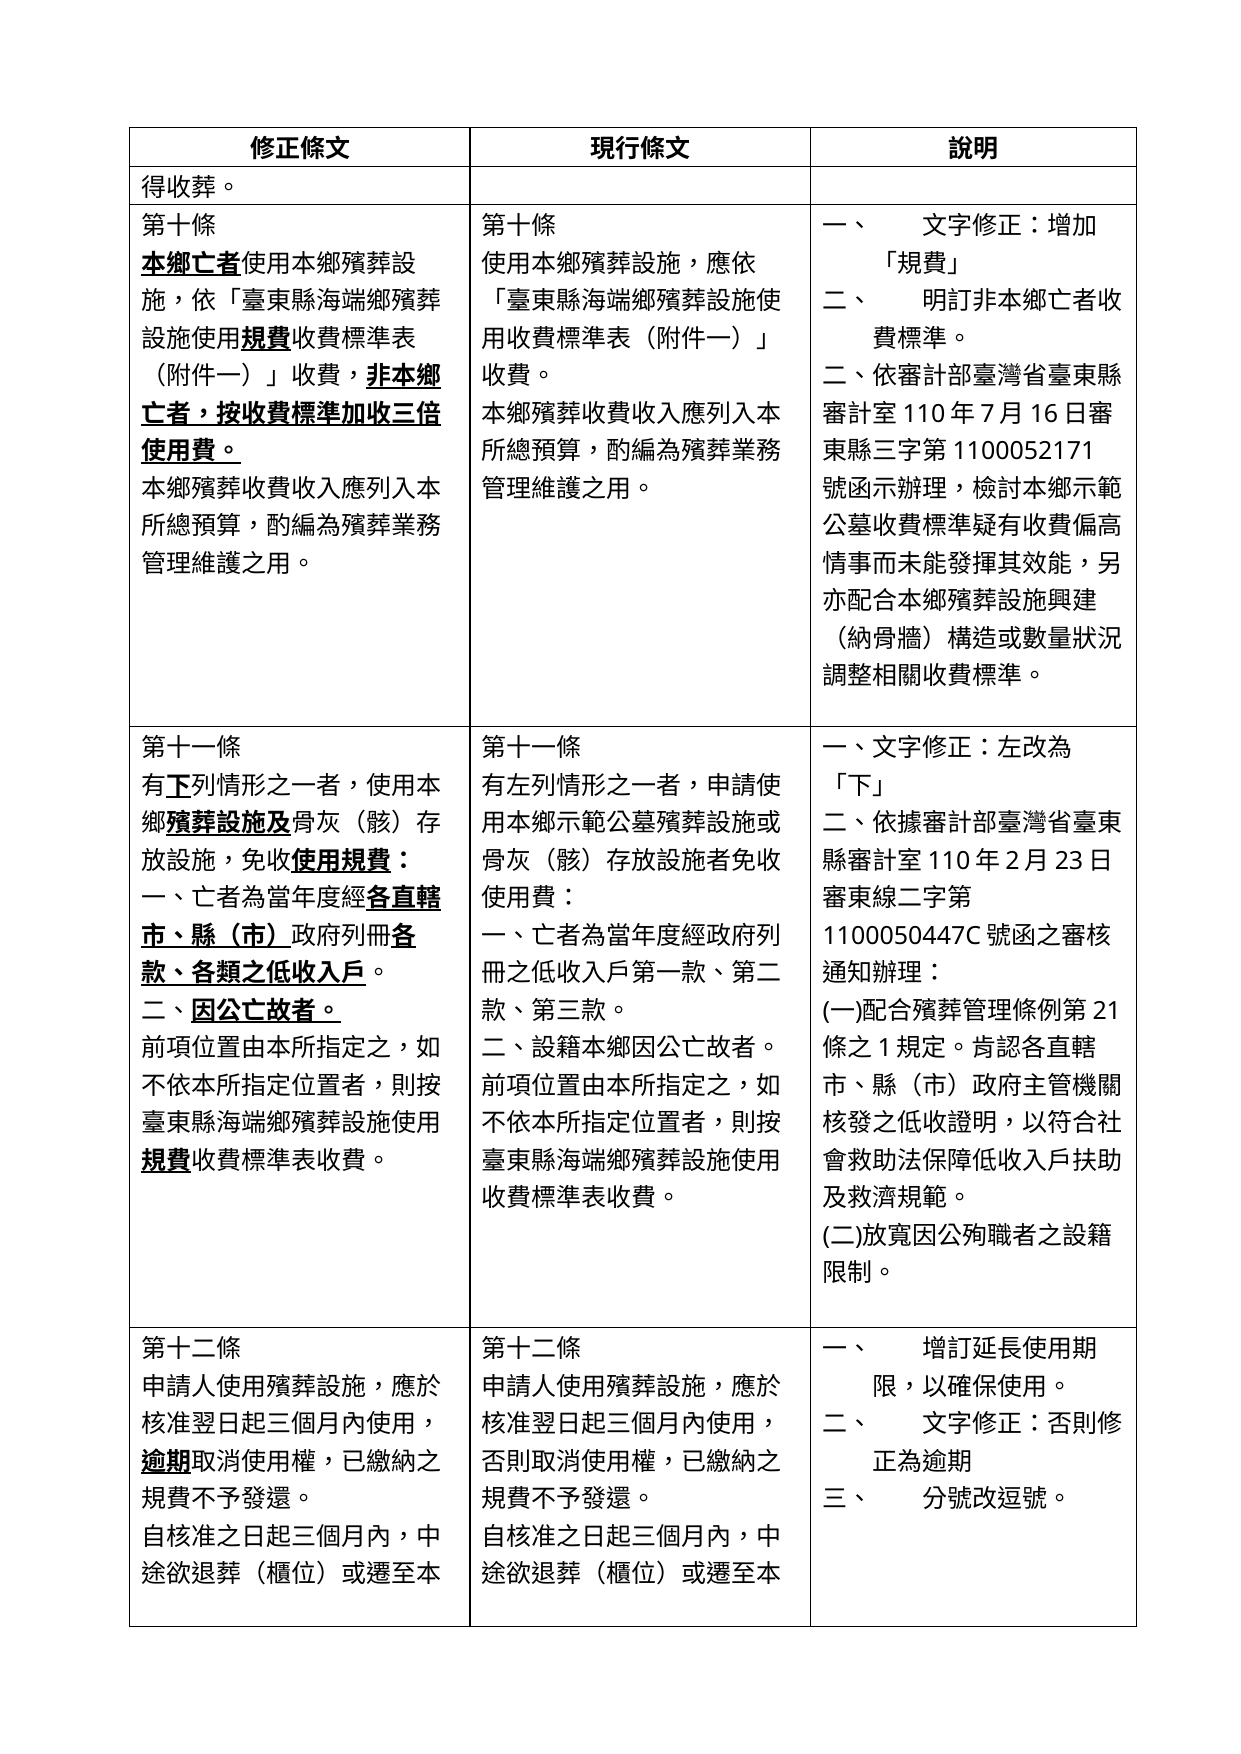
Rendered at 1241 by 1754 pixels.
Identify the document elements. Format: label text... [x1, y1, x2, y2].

table_cell [471, 167, 810, 204]
table_cell 一、文字修正：左改為「下」 二、依據審計部臺灣省臺東縣審計室110年2月23日審東線二字第1100050447C號函之審核通知辦理： (一)配合殯葬管理條例第21條之1規定。肯認各直轄市、縣（市）政府主管機關核發之低收證明，以符合社會救助法保障低收入戶扶助及救濟規範。 (二)放寬因公殉職者之設籍限制。 [811, 727, 1136, 1327]
table_cell 第十條 使用本鄉殯葬設施，應依「臺東縣海端鄉殯葬設施使用收費標準表（附件一）」收費。 本鄉殯葬收費收入應列入本所總預算，酌編為殯葬業務管理維護之用。 [471, 205, 810, 726]
table_cell 第十條 本鄉亡者使用本鄉殯葬設施，依「臺東縣海端鄉殯葬設施使用規費收費標準表（附件一）」收費，非本鄉亡者，按收費標準加收三倍使用費。 本鄉殯葬收費收入應列入本所總預算，酌編為殯葬業務管理維護之用。 [130, 205, 469, 726]
table_cell 得收葬。 [130, 167, 469, 204]
table_header 現行條文 [471, 128, 810, 166]
table_cell 第十二條 申請人使用殯葬設施，應於核准翌日起三個月內使用，否則取消使用權，已繳納之規費不予發還。 自核准之日起三個月內，中途欲退葬（櫃位）或遷至本 [471, 1328, 810, 1626]
table_cell [811, 167, 1136, 204]
table_cell 文字修正：增加「規費」 明訂非本鄉亡者收費標準。 二、依審計部臺灣省臺東縣審計室110年7月16日審東縣三字第1100052171號函示辦理，檢討本鄉示範公墓收費標準疑有收費偏高情事而未能發揮其效能，另亦配合本鄉殯葬設施興建（納骨牆）構造或數量狀況調整相關收費標準。 [811, 205, 1136, 726]
table_header 說明 [811, 128, 1136, 166]
table_cell 第十二條 申請人使用殯葬設施，應於核准翌日起三個月內使用，逾期取消使用權，已繳納之規費不予發還。 自核准之日起三個月內，中途欲退葬（櫃位）或遷至本 [130, 1328, 469, 1626]
table_cell 第十一條 有左列情形之一者，申請使用本鄉示範公墓殯葬設施或骨灰（骸）存放設施者免收使用費： 一、亡者為當年度經政府列冊之低收入戶第一款、第二款、第三款。 二、設籍本鄉因公亡故者。 前項位置由本所指定之，如不依本所指定位置者，則按臺東縣海端鄉殯葬設施使用收費標準表收費。 [471, 727, 810, 1327]
table_header 修正條文 [130, 128, 469, 166]
table_cell 增訂延長使用期限，以確保使用。 文字修正：否則修正為逾期 分號改逗號。 [811, 1328, 1136, 1626]
table_cell 第十一條 有下列情形之一者，使用本鄉殯葬設施及骨灰（骸）存放設施，免收使用規費： 一、亡者為當年度經各直轄市、縣（市）政府列冊各款、各類之低收入戶。 二、因公亡故者。 前項位置由本所指定之，如不依本所指定位置者，則按臺東縣海端鄉殯葬設施使用規費收費標準表收費。 [130, 727, 469, 1327]
